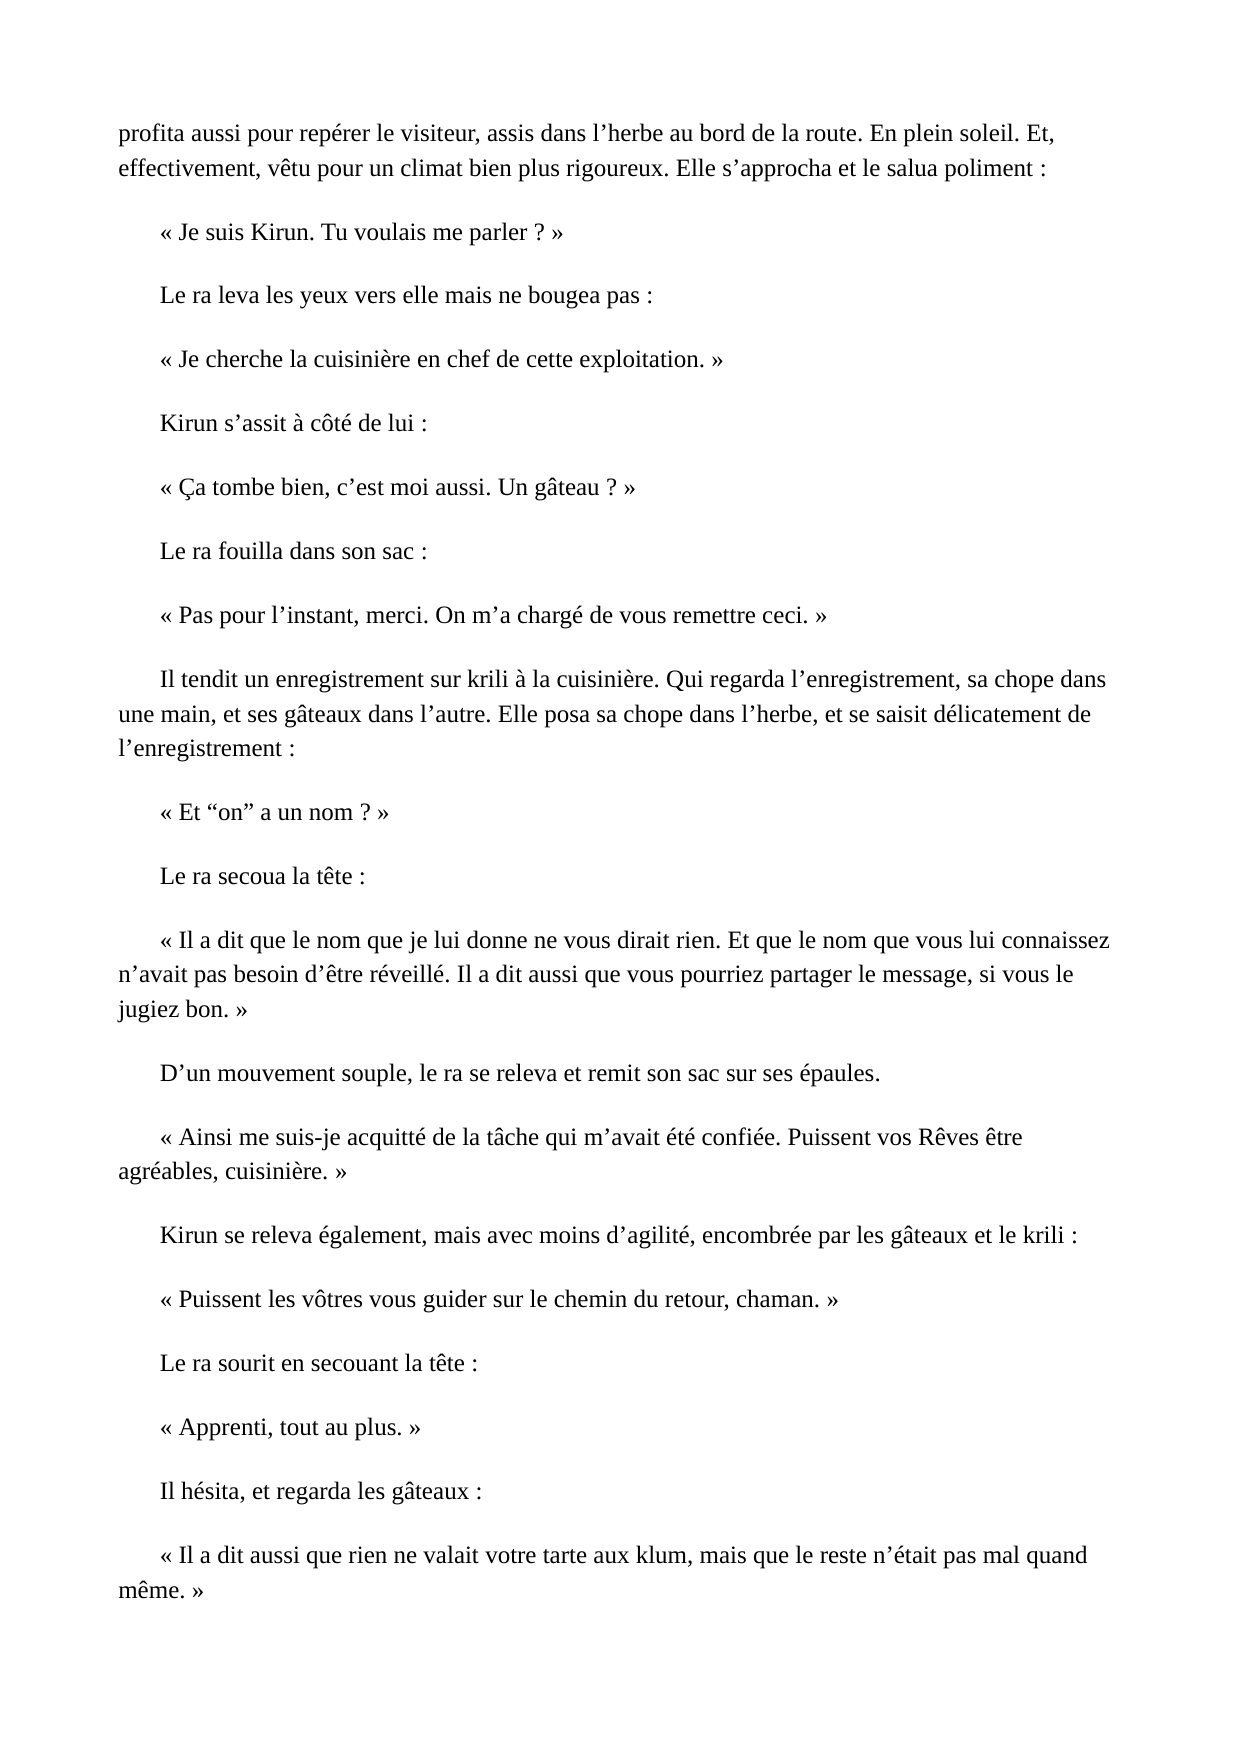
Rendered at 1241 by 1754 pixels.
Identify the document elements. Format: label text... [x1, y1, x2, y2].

text « Ainsi me suis-je acquitté de la tâche qui m’avait été confiée. Puissent vos Rêves être agréables, cuisinière. » [118, 1122, 1122, 1185]
text « Apprenti, tout au plus. » [118, 1412, 1122, 1441]
text D’un mouvement souple, le ra se releva et remit son sac sur ses épaules. [118, 1058, 1122, 1087]
text Le ra fouilla dans son sac : [118, 536, 1122, 565]
text Il tendit un enregistrement sur krili à la cuisinière. Qui regarda l’enregistrement, sa chope dans une main, et ses gâteaux dans l’autre. Elle posa sa chope dans l’herbe, et se saisit délicatement de l’enregistrement : [118, 664, 1122, 762]
text Le ra secoua la tête : [118, 861, 1122, 890]
text Kirun se releva également, mais avec moins d’agilité, encombrée par les gâteaux et le krili : [118, 1220, 1122, 1249]
text Kirun s’assit à côté de lui : [118, 408, 1122, 437]
text « Il a dit que le nom que je lui donne ne vous dirait rien. Et que le nom que vous lui connaissez n’avait pas besoin d’être réveillé. Il a dit aussi que vous pourriez partager le message, si vous le jugiez bon. » [118, 925, 1122, 1023]
text Le ra sourit en secouant la tête : [118, 1348, 1122, 1377]
text « Il a dit aussi que rien ne valait votre tarte aux klum, mais que le reste n’était pas mal quand même. » [118, 1540, 1122, 1603]
text « Ça tombe bien, c’est moi aussi. Un gâteau ? » [118, 472, 1122, 501]
text profita aussi pour repérer le visiteur, assis dans l’herbe au bord de la route. En plein soleil. Et, effectivement, vêtu pour un climat bien plus rigoureux. Elle s’approcha et le salua poliment : [118, 118, 1122, 181]
text « Et “on” a un nom ? » [118, 797, 1122, 826]
text « Pas pour l’instant, merci. On m’a chargé de vous remettre ceci. » [118, 600, 1122, 629]
text « Puissent les vôtres vous guider sur le chemin du retour, chaman. » [118, 1284, 1122, 1313]
text « Je cherche la cuisinière en chef de cette exploitation. » [118, 344, 1122, 373]
text Il hésita, et regarda les gâteaux : [118, 1476, 1122, 1505]
text Le ra leva les yeux vers elle mais ne bougea pas : [118, 281, 1122, 309]
text « Je suis Kirun. Tu voulais me parler ? » [118, 217, 1122, 245]
